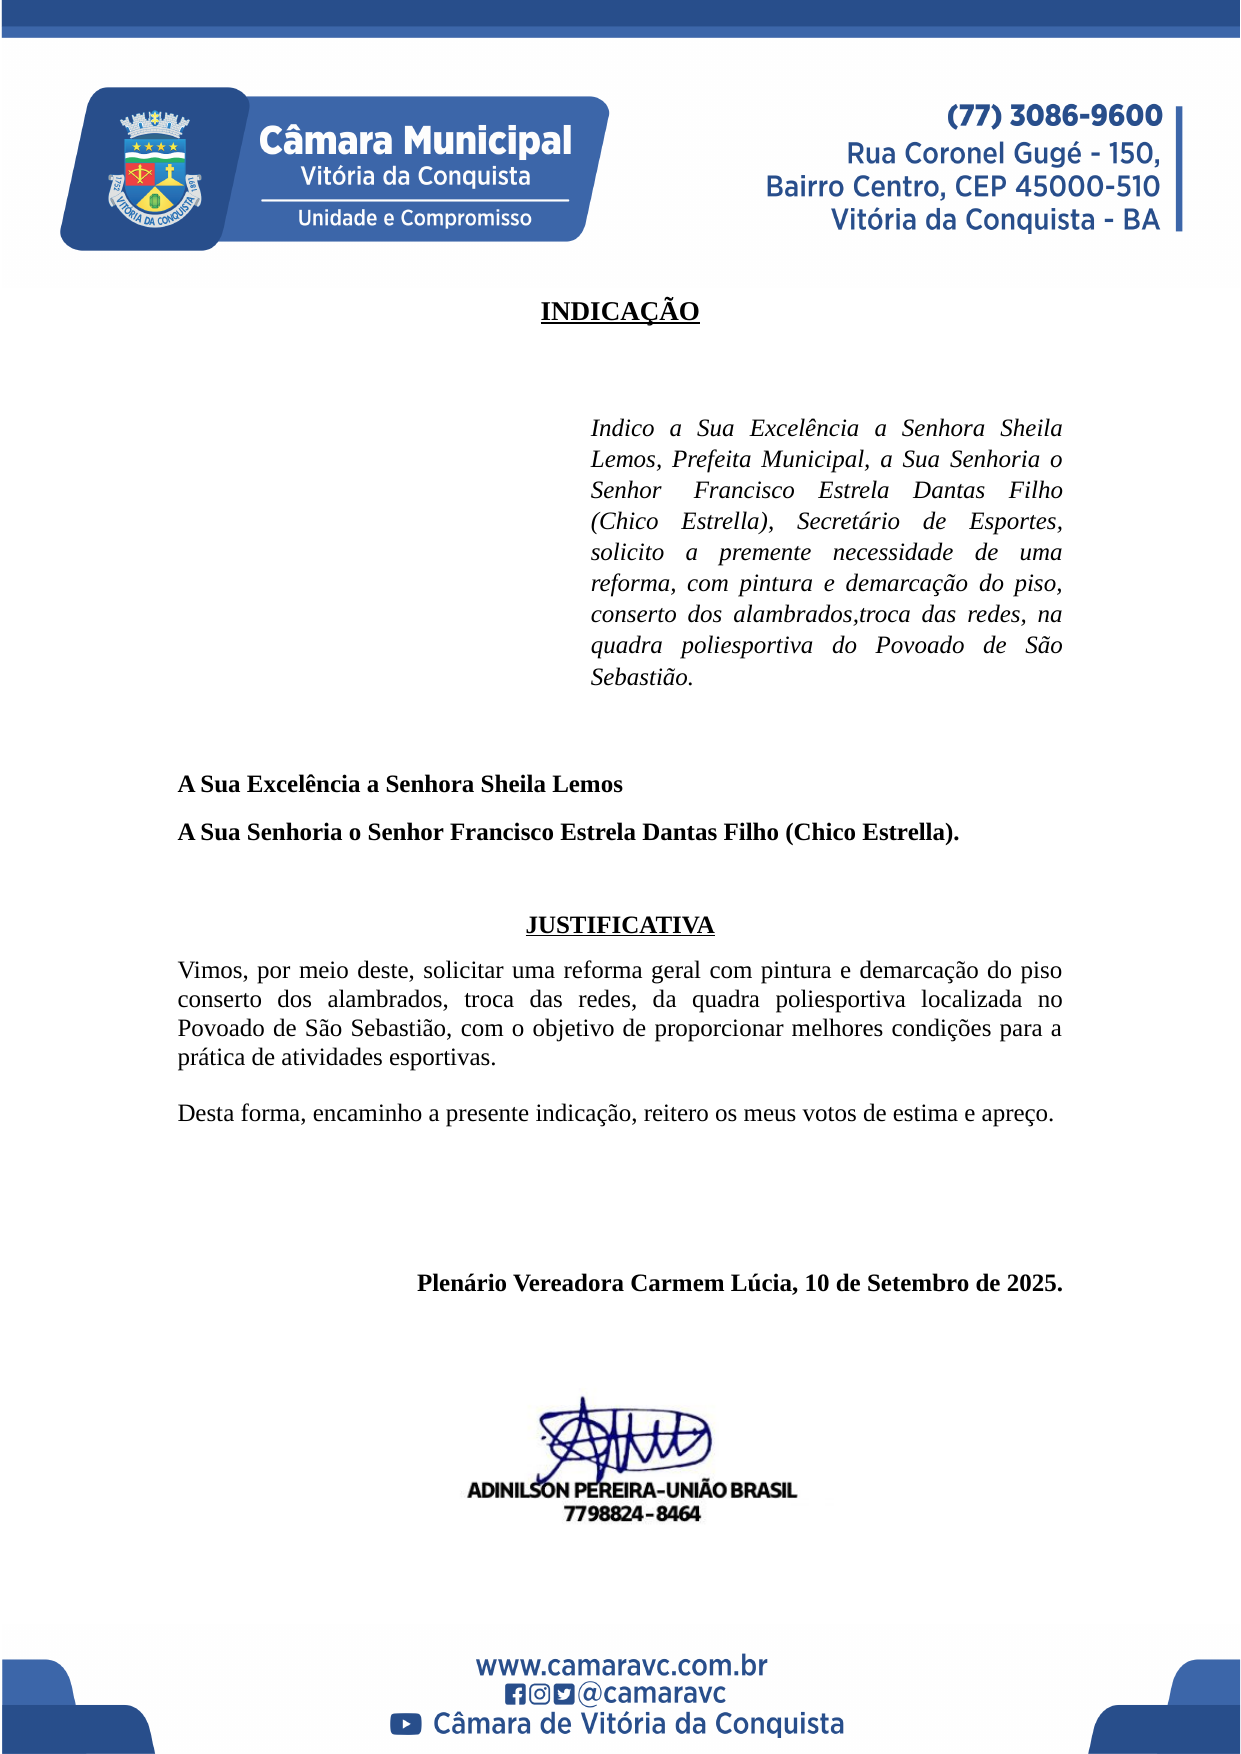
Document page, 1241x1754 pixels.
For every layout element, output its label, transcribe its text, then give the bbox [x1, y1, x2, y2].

text JUSTIFICATIVA [177, 910, 1063, 939]
picture [2, 1624, 1241, 1754]
text Plenário Vereadora Carmem Lúcia, 10 de Setembro de 2025. [177, 1268, 1063, 1297]
text INDICAÇÃO [177, 295, 1063, 326]
text Desta forma, encaminho a presente indicação, reitero os meus votos de estima e apreço. [177, 1098, 1063, 1127]
text Indico a Sua Excelência a Senhora Sheila Lemos, Prefeita Municipal, a Sua Senhoria o Senhor Francisco Estrela Dantas Filho (Chico Estrella), Secretário de Esportes, solicito a premente necessidade de uma reforma, com pintura e demarcação do piso, conserto dos alambrados,troca das redes, na quadra poliesportiva do Povoado de São Sebastião. [591, 413, 1063, 690]
text A Sua Excelência a Senhora Sheila Lemos [177, 769, 1063, 798]
picture [409, 1354, 834, 1567]
text Vimos, por meio deste, solicitar uma reforma geral com pintura e demarcação do piso conserto dos alambrados, troca das redes, da quadra poliesportiva localizada no Povoado de São Sebastião, com o objetivo de proporcionar melhores condições para a prática de atividades esportivas. [177, 955, 1063, 1070]
picture [1, 0, 1240, 288]
text A Sua Senhoria o Senhor Francisco Estrela Dantas Filho (Chico Estrella). [177, 817, 1063, 846]
